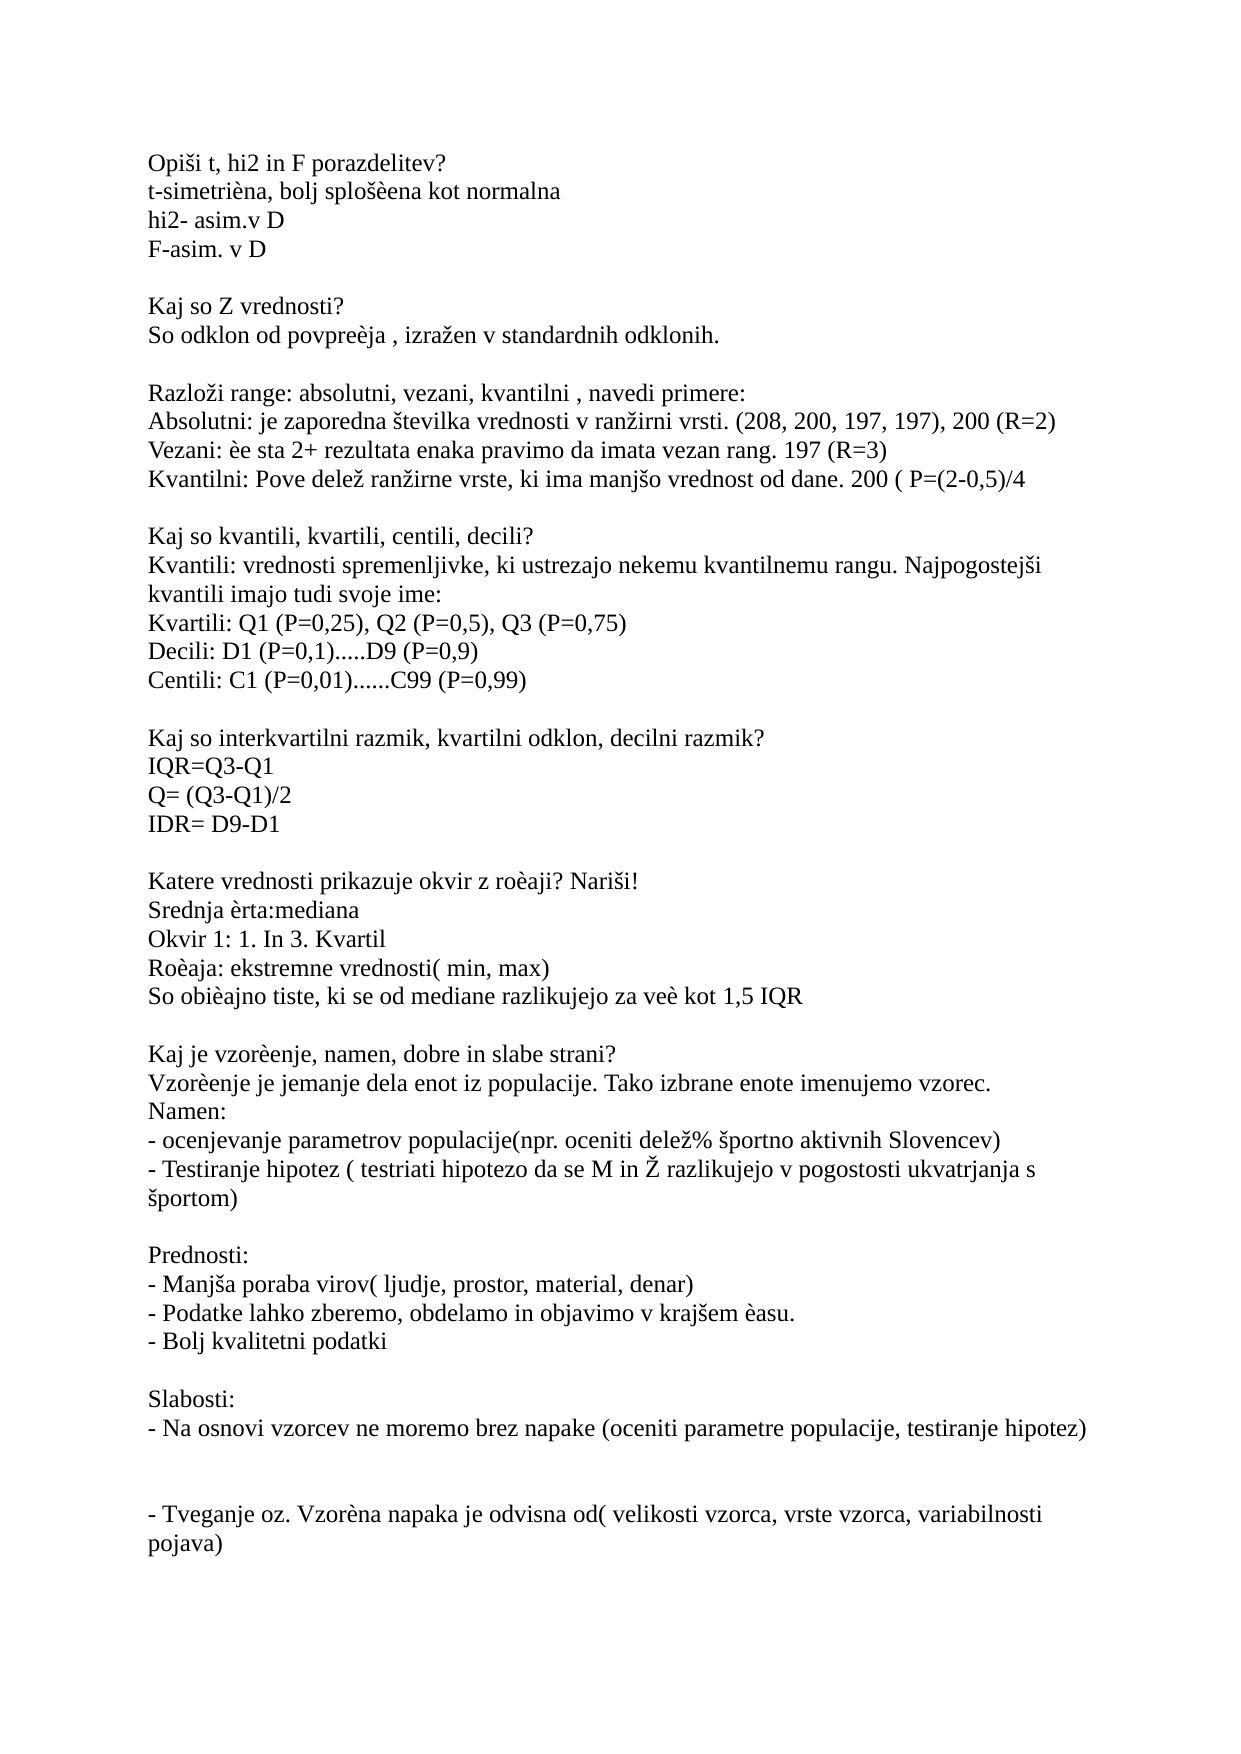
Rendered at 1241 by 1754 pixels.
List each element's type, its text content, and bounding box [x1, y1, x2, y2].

text Kaj so interkvartilni razmik, kvartilni odklon, decilni razmik? IQR=Q3-Q1 Q= (Q3-Q1)/2 IDR= D9-D1 [148, 723, 1093, 866]
text Opiši t, hi2 in F porazdelitev? t-simetrièna, bolj splošèena kot normalna hi2- asim.v D F-asim. v D Kaj so Z vrednosti? So odklon od povpreèja , izražen v standardnih odklonih. [148, 148, 1093, 378]
text Razloži range: absolutni, vezani, kvantilni , navedi primere: Absolutni: je zaporedna številka vrednosti v ranžirni vrsti. (208, 200, 197, 197), 200 (R=2) Vezani: èe sta 2+ rezultata enaka pravimo da imata vezan rang. 197 (R=3) Kvantilni: Pove delež ranžirne vrste, ki ima manjšo vrednost od dane. 200 ( P=(2-0,5)/4 [148, 378, 1093, 521]
text Kaj so kvantili, kvartili, centili, decili? Kvantili: vrednosti spremenljivke, ki ustrezajo nekemu kvantilnemu rangu. Najpogostejši kvantili imajo tudi svoje ime: Kvartili: Q1 (P=0,25), Q2 (P=0,5), Q3 (P=0,75) Decili: D1 (P=0,1).....D9 (P=0,9) Centili: C1 (P=0,01)......C99 (P=0,99) [148, 521, 1093, 723]
text Katere vrednosti prikazuje okvir z roèaji? Nariši! Srednja èrta:mediana Okvir 1: 1. In 3. Kvartil Roèaja: ekstremne vrednosti( min, max) So obièajno tiste, ki se od mediane razlikujejo za veè kot 1,5 IQR Kaj je vzorèenje, namen, dobre in slabe strani? Vzorèenje je jemanje dela enot iz populacije. Tako izbrane enote imenujemo vzorec. Namen: - ocenjevanje parametrov populacije(npr. oceniti delež% športno aktivnih Slovencev) - Testiranje hipotez ( testriati hipotezo da se M in Ž razlikujejo v pogostosti ukvatrjanja s športom) Prednosti: - Manjša poraba virov( ljudje, prostor, material, denar) - Podatke lahko zberemo, obdelamo in objavimo v krajšem èasu. - Bolj kvalitetni podatki Slabosti: - Na osnovi vzorcev ne moremo brez napake (oceniti parametre populacije, testiranje hipotez) - Tveganje oz. Vzorèna napaka je odvisna od( velikosti vzorca, vrste vzorca, variabilnosti pojava) [148, 866, 1093, 1585]
